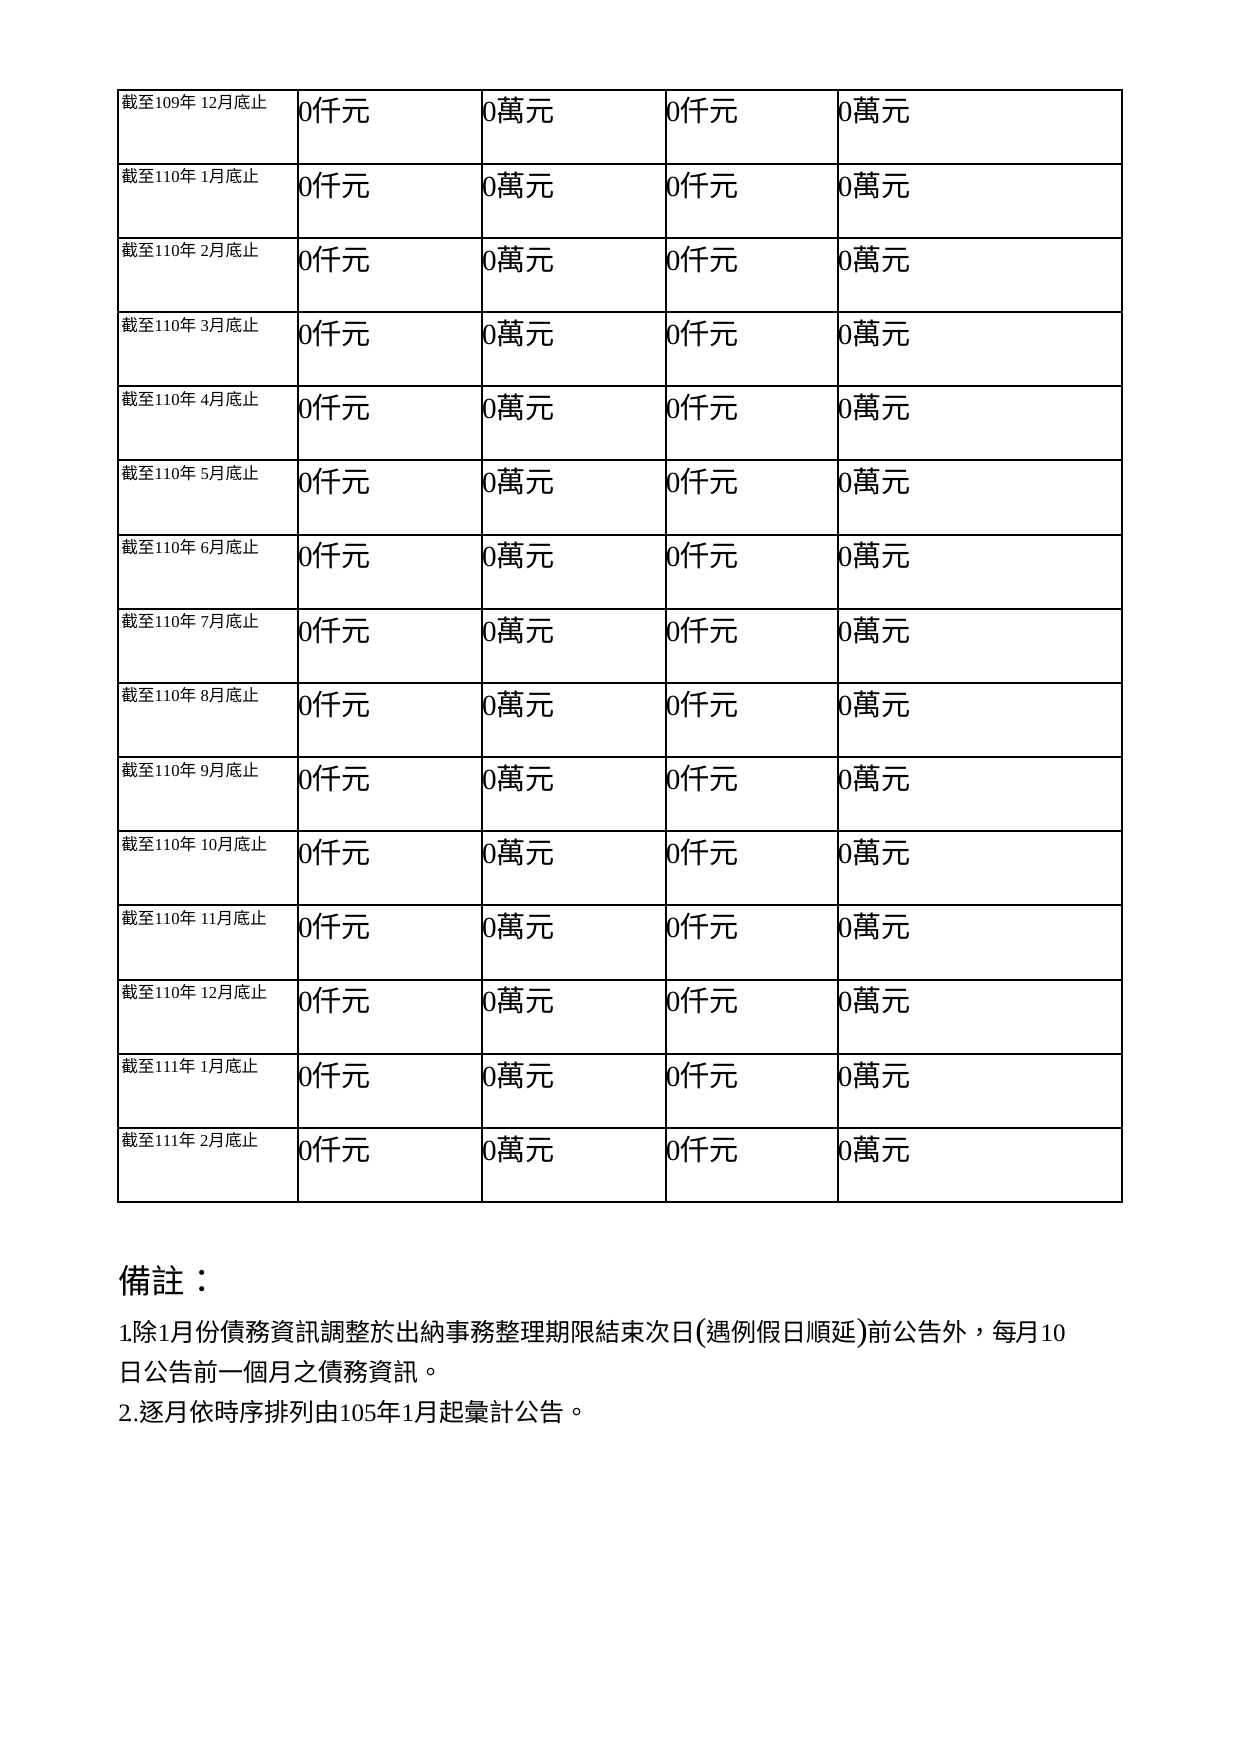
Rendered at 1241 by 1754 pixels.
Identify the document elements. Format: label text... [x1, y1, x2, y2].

table_cell 0萬元 [483, 906, 665, 978]
table_cell 0萬元 [839, 1055, 1121, 1127]
table_cell 0仟元 [667, 165, 837, 237]
table_cell 0萬元 [839, 684, 1121, 756]
table_cell 0仟元 [667, 387, 837, 459]
table_cell 0仟元 [667, 313, 837, 385]
table_cell 0仟元 [299, 387, 481, 459]
table_cell 0仟元 [299, 165, 481, 237]
table_cell 截至111年 1月底止 [119, 1055, 297, 1127]
table_cell 0萬元 [483, 758, 665, 830]
table_cell 0仟元 [667, 758, 837, 830]
table_cell 0萬元 [483, 981, 665, 1053]
table_cell 0萬元 [839, 313, 1121, 385]
table_cell 0萬元 [483, 165, 665, 237]
table_cell 0仟元 [667, 981, 837, 1053]
table_cell 0萬元 [839, 91, 1121, 163]
table_cell 0仟元 [667, 684, 837, 756]
table_cell 截至110年 7月底止 [119, 610, 297, 682]
table_cell 0萬元 [839, 906, 1121, 978]
table_cell 0萬元 [839, 387, 1121, 459]
table_cell 0萬元 [483, 610, 665, 682]
table_cell 0仟元 [299, 981, 481, 1053]
table_cell 截至110年 8月底止 [119, 684, 297, 756]
table_cell 截至110年 9月底止 [119, 758, 297, 830]
table_cell 截至110年 3月底止 [119, 313, 297, 385]
table_cell 截至110年 1月底止 [119, 165, 297, 237]
table_cell 0萬元 [483, 91, 665, 163]
table_cell 0仟元 [299, 1055, 481, 1127]
table_cell 截至110年 12月底止 [119, 981, 297, 1053]
table_cell 0仟元 [299, 832, 481, 904]
table_cell 0仟元 [299, 461, 481, 533]
table_cell 0仟元 [299, 758, 481, 830]
table_cell 0萬元 [483, 684, 665, 756]
table_cell 0仟元 [299, 610, 481, 682]
table_cell 0仟元 [299, 239, 481, 311]
table_cell 0萬元 [483, 239, 665, 311]
table_cell 0仟元 [667, 239, 837, 311]
table_cell 0萬元 [839, 165, 1121, 237]
table_cell 0萬元 [483, 461, 665, 533]
table_cell 截至110年 5月底止 [119, 461, 297, 533]
table_cell 0仟元 [299, 313, 481, 385]
table_cell 截至110年 11月底止 [119, 906, 297, 978]
table_cell 0仟元 [299, 906, 481, 978]
table_cell 0萬元 [839, 758, 1121, 830]
table_cell 0萬元 [839, 981, 1121, 1053]
table_cell 0仟元 [667, 1055, 837, 1127]
table_cell 0仟元 [667, 832, 837, 904]
table_cell 截至111年 2月底止 [119, 1129, 297, 1201]
table_cell 0萬元 [483, 313, 665, 385]
table_cell 0仟元 [299, 684, 481, 756]
table_cell 0萬元 [483, 1055, 665, 1127]
table_cell 截至110年 2月底止 [119, 239, 297, 311]
table_cell 0萬元 [839, 461, 1121, 533]
table_cell 0仟元 [667, 536, 837, 608]
table_cell 0仟元 [667, 610, 837, 682]
table_cell 0仟元 [667, 91, 837, 163]
table_cell 0萬元 [839, 239, 1121, 311]
table_cell 截至110年 6月底止 [119, 536, 297, 608]
table_cell 0仟元 [667, 1129, 837, 1201]
table_cell 0萬元 [839, 536, 1121, 608]
table_cell 截至110年 10月底止 [119, 832, 297, 904]
table_cell 0萬元 [483, 387, 665, 459]
table_cell 0仟元 [667, 461, 837, 533]
table_cell 0仟元 [299, 1129, 481, 1201]
text 1.除1月份債務資訊調整於出納事務整理期限結束次日(遇例假日順延)前公告外，每月10日公告前一個月之債務資訊。 [118, 1310, 1080, 1389]
table_cell 截至110年 4月底止 [119, 387, 297, 459]
table_cell 0仟元 [667, 906, 837, 978]
table_cell 0萬元 [483, 536, 665, 608]
table_cell 0仟元 [299, 536, 481, 608]
table_cell 0萬元 [483, 832, 665, 904]
text 2..逐月依時序排列由105年1月起彙計公告。 [118, 1395, 1122, 1429]
table_cell 0萬元 [839, 1129, 1121, 1201]
table_cell 截至109年 12月底止 [119, 91, 297, 163]
table_cell 0萬元 [839, 832, 1121, 904]
table_cell 0仟元 [299, 91, 481, 163]
text 備註： [118, 1258, 1122, 1303]
table_cell 0萬元 [839, 610, 1121, 682]
table_cell 0萬元 [483, 1129, 665, 1201]
